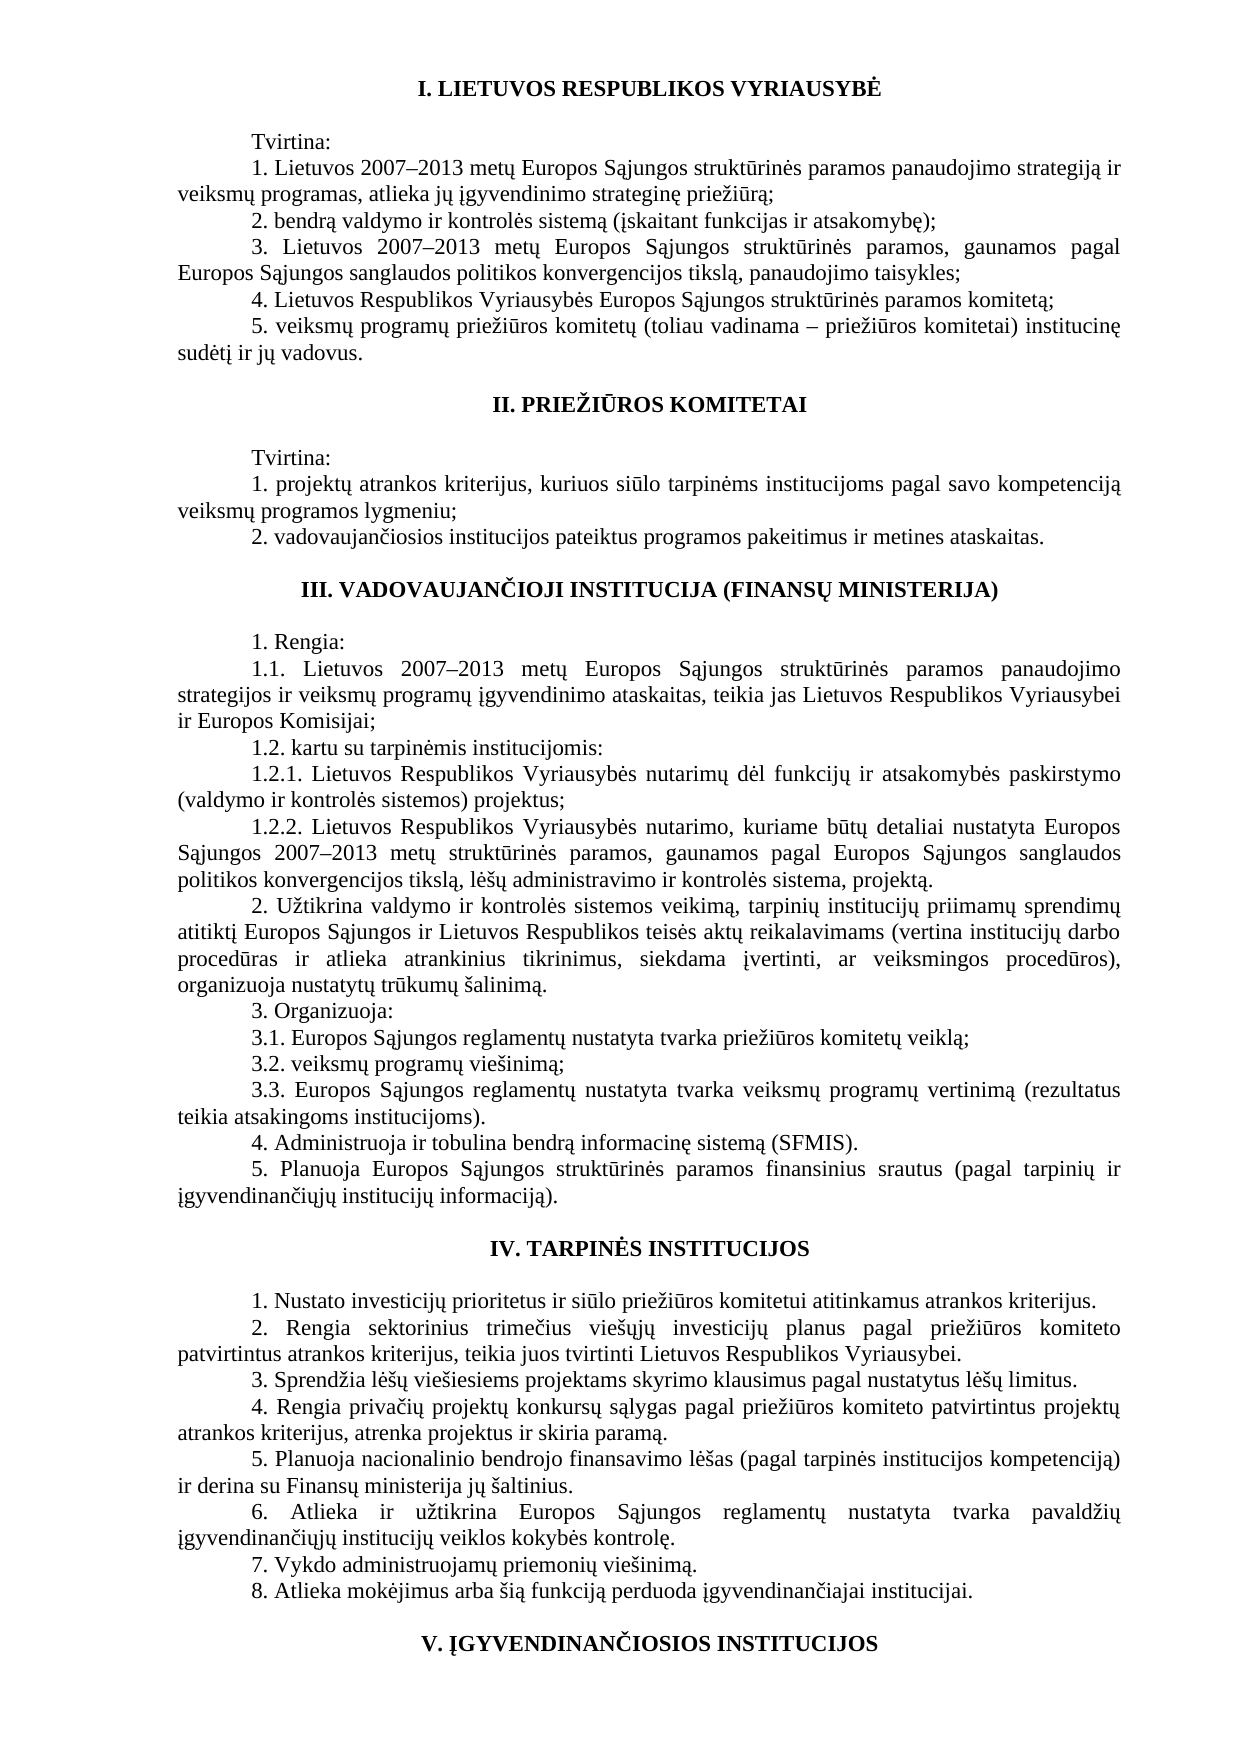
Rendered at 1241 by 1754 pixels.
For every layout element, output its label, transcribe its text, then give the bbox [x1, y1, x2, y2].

text 1. Nustato investicijų prioritetus ir siūlo priežiūros komitetui atitinkamus atrankos kriterijus. [177, 1287, 1122, 1314]
text I. LIETUVOS RESPUBLIKOS VYRIAUSYBĖ [177, 75, 1122, 101]
text 7. Vykdo administruojamų priemonių viešinimą. [177, 1551, 1122, 1577]
text 1.1. Lietuvos 2007–2013 metų Europos Sąjungos struktūrinės paramos panaudojimo strategijos ir veiksmų programų įgyvendinimo ataskaitas, teikia jas Lietuvos Respublikos Vyriausybei ir Europos Komisijai; [177, 655, 1122, 734]
text Tvirtina: [177, 128, 1122, 154]
subtitle IV. Tarpinės institucijos [177, 1234, 1122, 1261]
text 2. vadovaujančiosios institucijos pateiktus programos pakeitimus ir metines ataskaitas. [177, 523, 1122, 549]
text 1. Rengia: [177, 628, 1122, 655]
text 4. Lietuvos Respublikos Vyriausybės Europos Sąjungos struktūrinės paramos komitetą; [177, 286, 1122, 312]
text 1. projektų atrankos kriterijus, kuriuos siūlo tarpinėms institucijoms pagal savo kompetenciją veiksmų programos lygmeniu; [177, 470, 1122, 523]
text 8. Atlieka mokėjimus arba šią funkciją perduoda įgyvendinančiajai institucijai. [177, 1577, 1122, 1603]
text 1.2.1. Lietuvos Respublikos Vyriausybės nutarimų dėl funkcijų ir atsakomybės paskirstymo (valdymo ir kontrolės sistemos) projektus; [177, 760, 1122, 813]
text 3.2. veiksmų programų viešinimą; [177, 1050, 1122, 1076]
text 1.2.2. Lietuvos Respublikos Vyriausybės nutarimo, kuriame būtų detaliai nustatyta Europos Sąjungos 2007–2013 metų struktūrinės paramos, gaunamos pagal Europos Sąjungos sanglaudos politikos konvergencijos tikslą, lėšų administravimo ir kontrolės sistema, projektą. [177, 813, 1122, 892]
text 1. Lietuvos 2007–2013 metų Europos Sąjungos struktūrinės paramos panaudojimo strategiją ir veiksmų programas, atlieka jų įgyvendinimo strateginę priežiūrą; [177, 154, 1122, 207]
text 4. Rengia privačių projektų konkursų sąlygas pagal priežiūros komiteto patvirtintus projektų atrankos kriterijus, atrenka projektus ir skiria paramą. [177, 1393, 1122, 1445]
text 2. Užtikrina valdymo ir kontrolės sistemos veikimą, tarpinių institucijų priimamų sprendimų atitiktį Europos Sąjungos ir Lietuvos Respublikos teisės aktų reikalavimams (vertina institucijų darbo procedūras ir atlieka atrankinius tikrinimus, siekdama įvertinti, ar veiksmingos procedūros), organizuoja nustatytų trūkumų šalinimą. [177, 892, 1122, 997]
text 4. Administruoja ir tobulina bendrą informacinę sistemą (SFMIS). [177, 1129, 1122, 1156]
text 1.2. kartu su tarpinėmis institucijomis: [177, 734, 1122, 760]
text II. PRIEŽIŪROS KOMITETAI [177, 391, 1122, 418]
text 2. Rengia sektorinius trimečius viešųjų investicijų planus pagal priežiūros komiteto patvirtintus atrankos kriterijus, teikia juos tvirtinti Lietuvos Respublikos Vyriausybei. [177, 1314, 1122, 1366]
text V. ĮGYVENDINANČIOSIOS INSTITUCIJOS [177, 1630, 1122, 1656]
text 5. Planuoja nacionalinio bendrojo finansavimo lėšas (pagal tarpinės institucijos kompetenciją) ir derina su Finansų ministerija jų šaltinius. [177, 1445, 1122, 1498]
text 5. Planuoja Europos Sąjungos struktūrinės paramos finansinius srautus (pagal tarpinių ir įgyvendinančiųjų institucijų informaciją). [177, 1156, 1122, 1208]
text III. VADOVAUJANČIOJI INSTITUCIJA (FINANSŲ MINISTERIJA) [177, 576, 1122, 602]
text 6. Atlieka ir užtikrina Europos Sąjungos reglamentų nustatyta tvarka pavaldžių įgyvendinančiųjų institucijų veiklos kokybės kontrolę. [177, 1498, 1122, 1551]
text Tvirtina: [177, 444, 1122, 470]
text 2. bendrą valdymo ir kontrolės sistemą (įskaitant funkcijas ir atsakomybę); [177, 207, 1122, 233]
text 3.1. Europos Sąjungos reglamentų nustatyta tvarka priežiūros komitetų veiklą; [177, 1024, 1122, 1050]
text 5. veiksmų programų priežiūros komitetų (toliau vadinama – priežiūros komitetai) institucinę sudėtį ir jų vadovus. [177, 312, 1122, 365]
text 3. Lietuvos 2007–2013 metų Europos Sąjungos struktūrinės paramos, gaunamos pagal Europos Sąjungos sanglaudos politikos konvergencijos tikslą, panaudojimo taisykles; [177, 233, 1122, 286]
text 3. Sprendžia lėšų viešiesiems projektams skyrimo klausimus pagal nustatytus lėšų limitus. [177, 1366, 1122, 1393]
text 3.3. Europos Sąjungos reglamentų nustatyta tvarka veiksmų programų vertinimą (rezultatus teikia atsakingoms institucijoms). [177, 1076, 1122, 1129]
text 3. Organizuoja: [177, 997, 1122, 1024]
